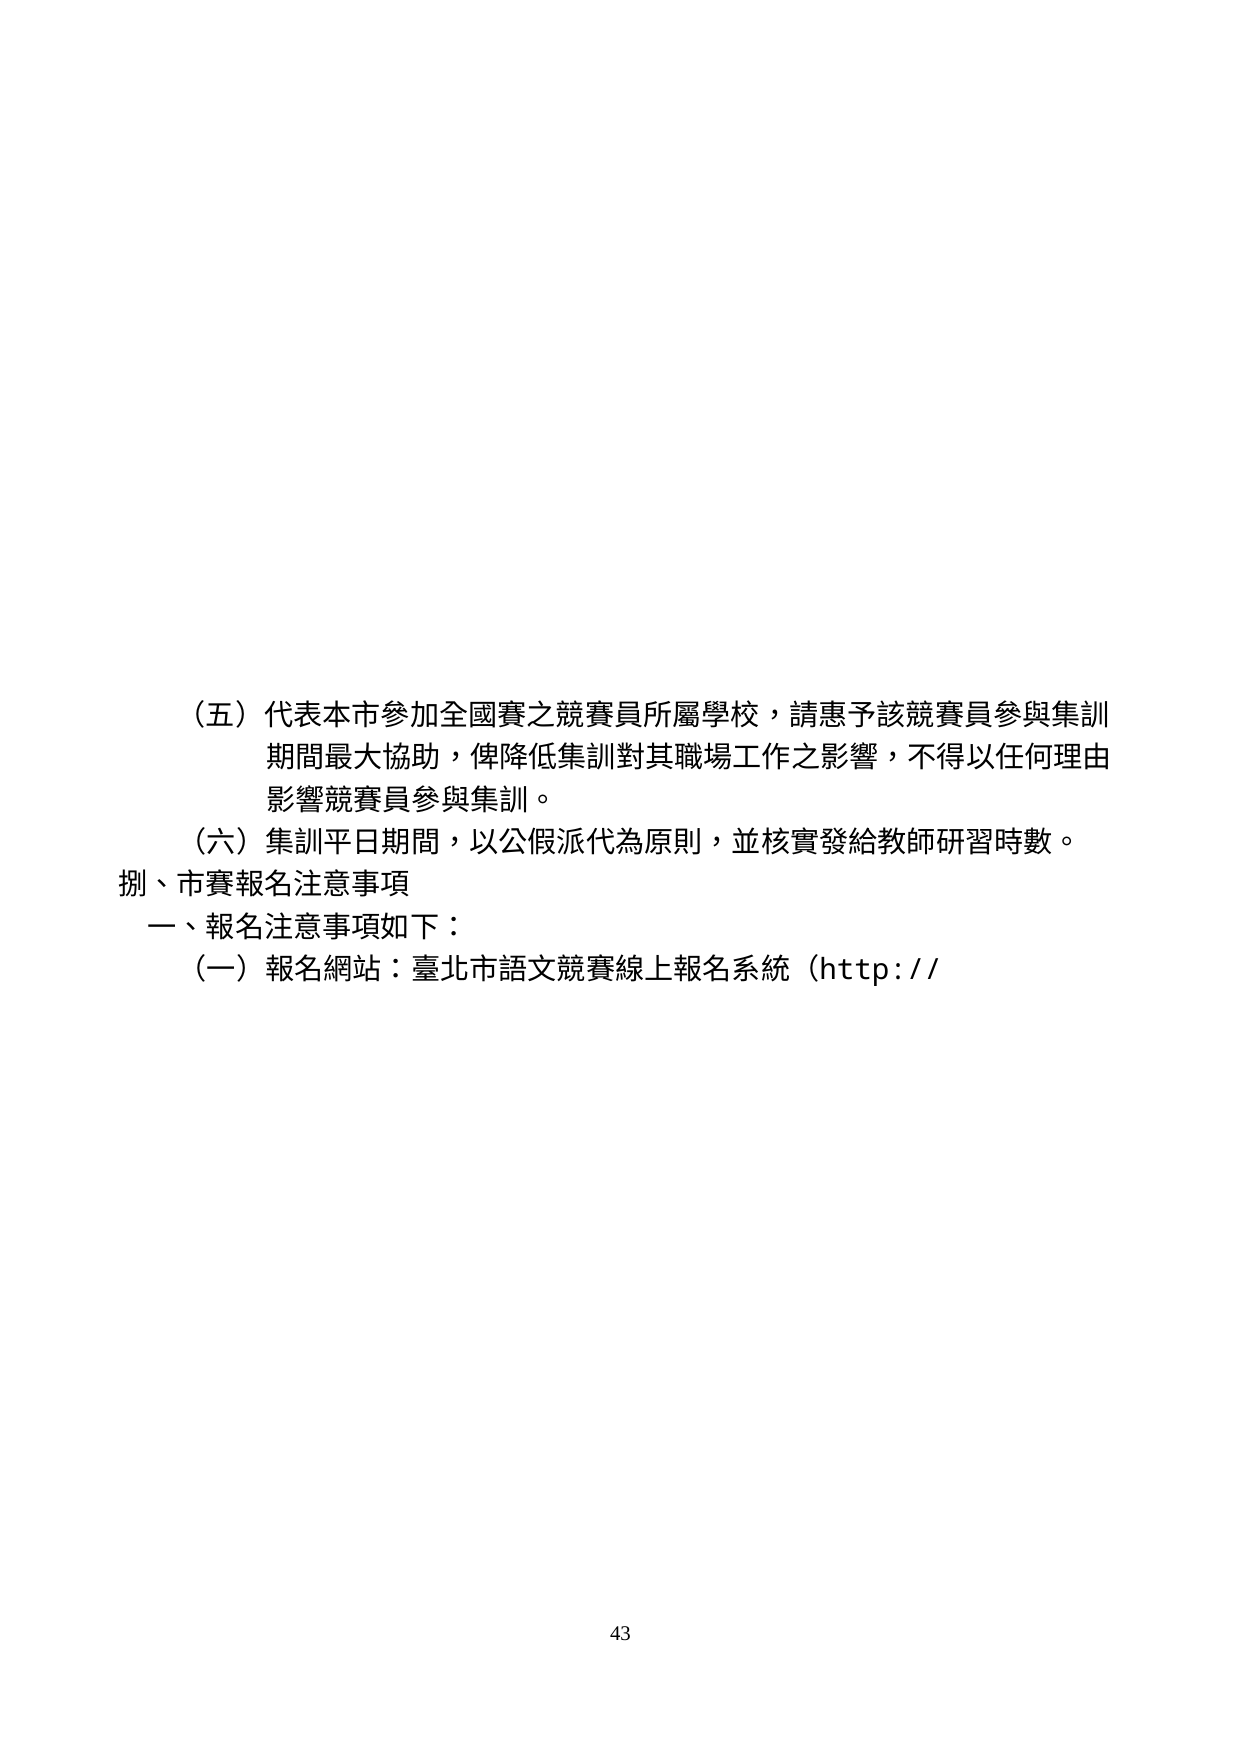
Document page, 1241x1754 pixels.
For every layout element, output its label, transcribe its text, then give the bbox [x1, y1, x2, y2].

text 一、報名注意事項如下： [118, 903, 1122, 946]
text （六）集訓平日期間，以公假派代為原則，並核實發給教師研習時數。 [177, 819, 1122, 861]
text 捌、市賽報名注意事項 [118, 861, 1122, 903]
text （五）代表本市參加全國賽之競賽員所屬學校，請惠予該競賽員參與集訓期間最大協助，俾降低集訓對其職場工作之影響，不得以任何理由影響競賽員參與集訓。 [118, 692, 1122, 819]
text （一）報名網站：臺北市語文競賽線上報名系統（http:// [177, 946, 1122, 988]
